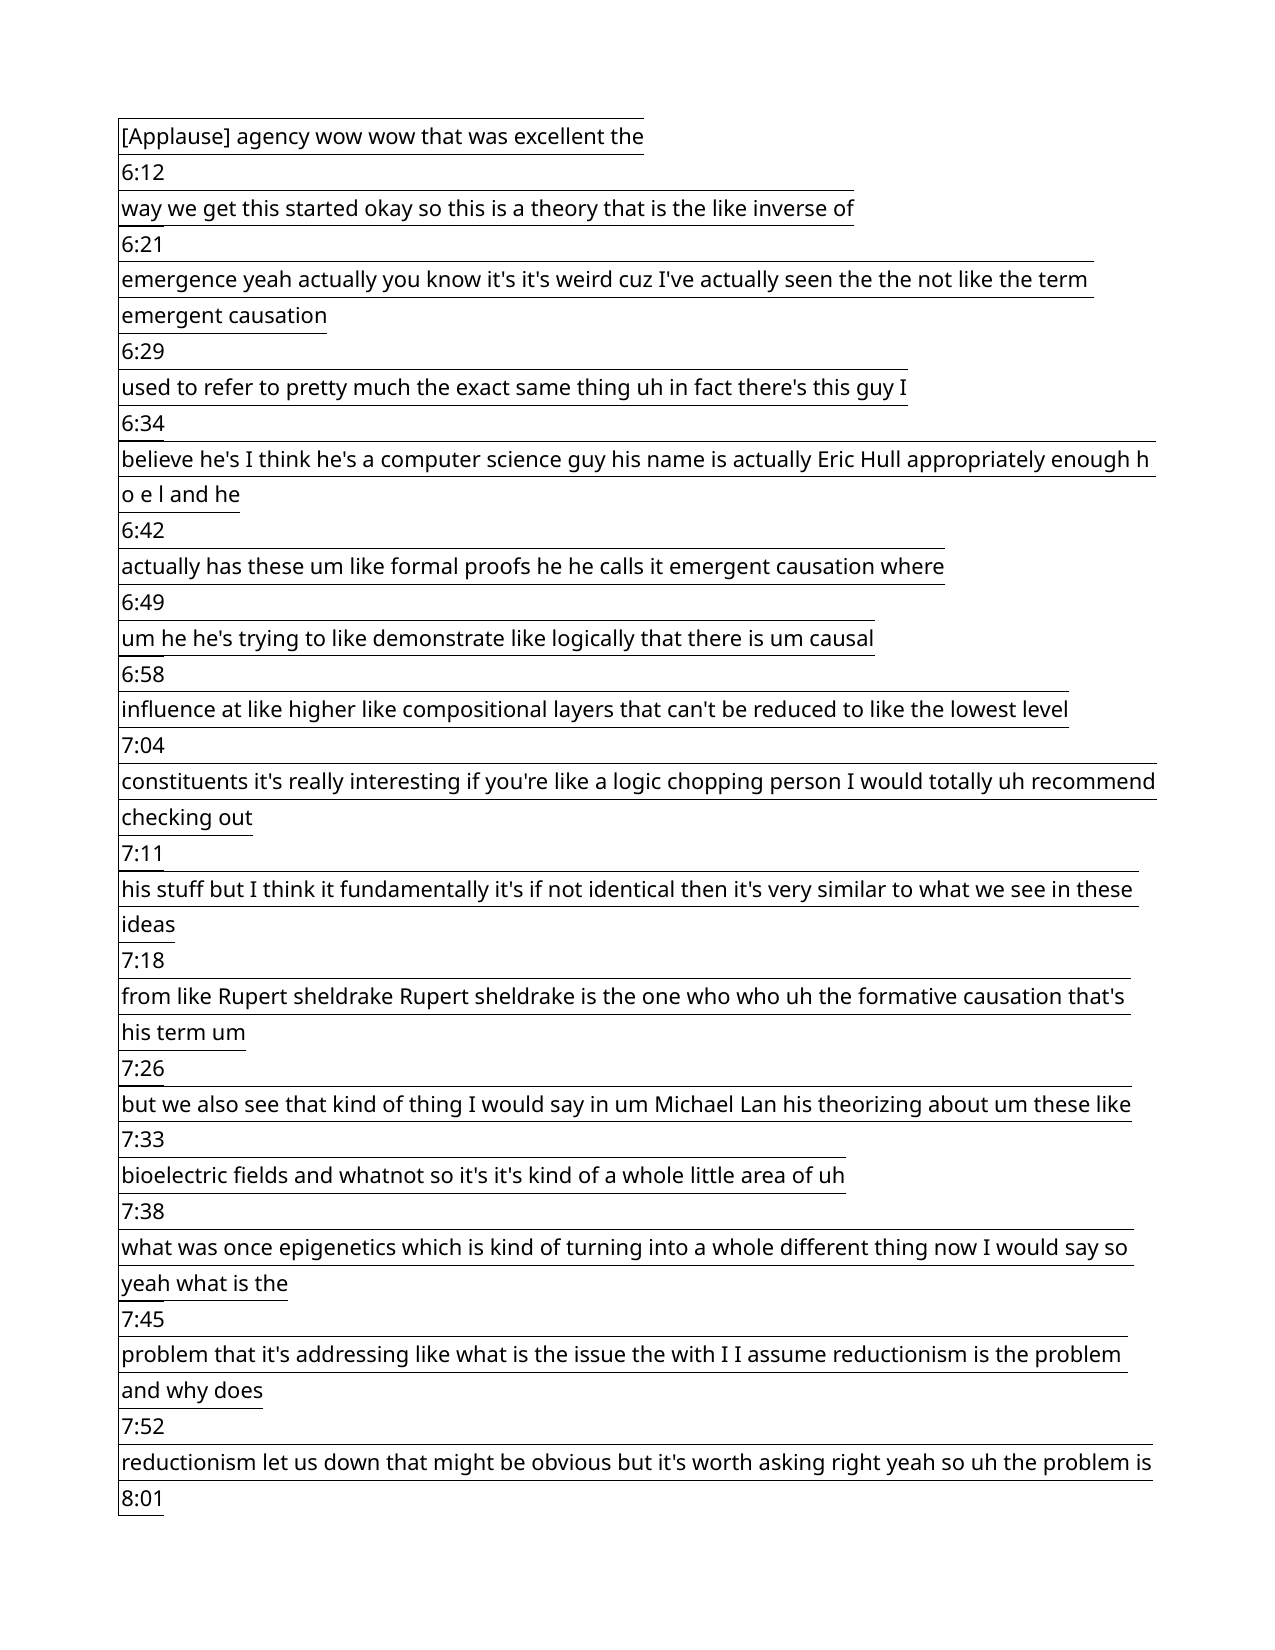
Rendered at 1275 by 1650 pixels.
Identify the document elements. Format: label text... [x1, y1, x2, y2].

text [Applause] agency wow wow that was excellent the 6:12 way we get this started okay so this is a theory that is the like inverse of 6:21 emergence yeah actually you know it's it's weird cuz I've actually seen the the not like the term emergent causation 6:29 used to refer to pretty much the exact same thing uh in fact there's this guy I 6:34 believe he's I think he's a computer science guy his name is actually Eric Hull appropriately enough h o e l and he 6:42 actually has these um like formal proofs he he calls it emergent causation where 6:49 um he he's trying to like demonstrate like logically that there is um causal 6:58 influence at like higher like compositional layers that can't be reduced to like the lowest level 7:04 [119, 118, 1157, 763]
text constituents it's really interesting if you're like a logic chopping person I would totally uh recommend [119, 764, 1157, 799]
text checking out 7:11 his stuff but I think it fundamentally it's if not identical then it's very similar to what we see in these ideas 7:18 from like Rupert sheldrake Rupert sheldrake is the one who who uh the formative causation that's his term um 7:26 but we also see that kind of thing I would say in um Michael Lan his theorizing about um these like 7:33 bioelectric fields and whatnot so it's it's kind of a whole little area of uh 7:38 what was once epigenetics which is kind of turning into a whole different thing now I would say so yeah what is the 7:45 problem that it's addressing like what is the issue the with I I assume reductionism is the problem and why does 7:52 reductionism let us down that might be obvious but it's worth asking right yeah so uh the problem is 8:01 [119, 800, 1157, 1516]
